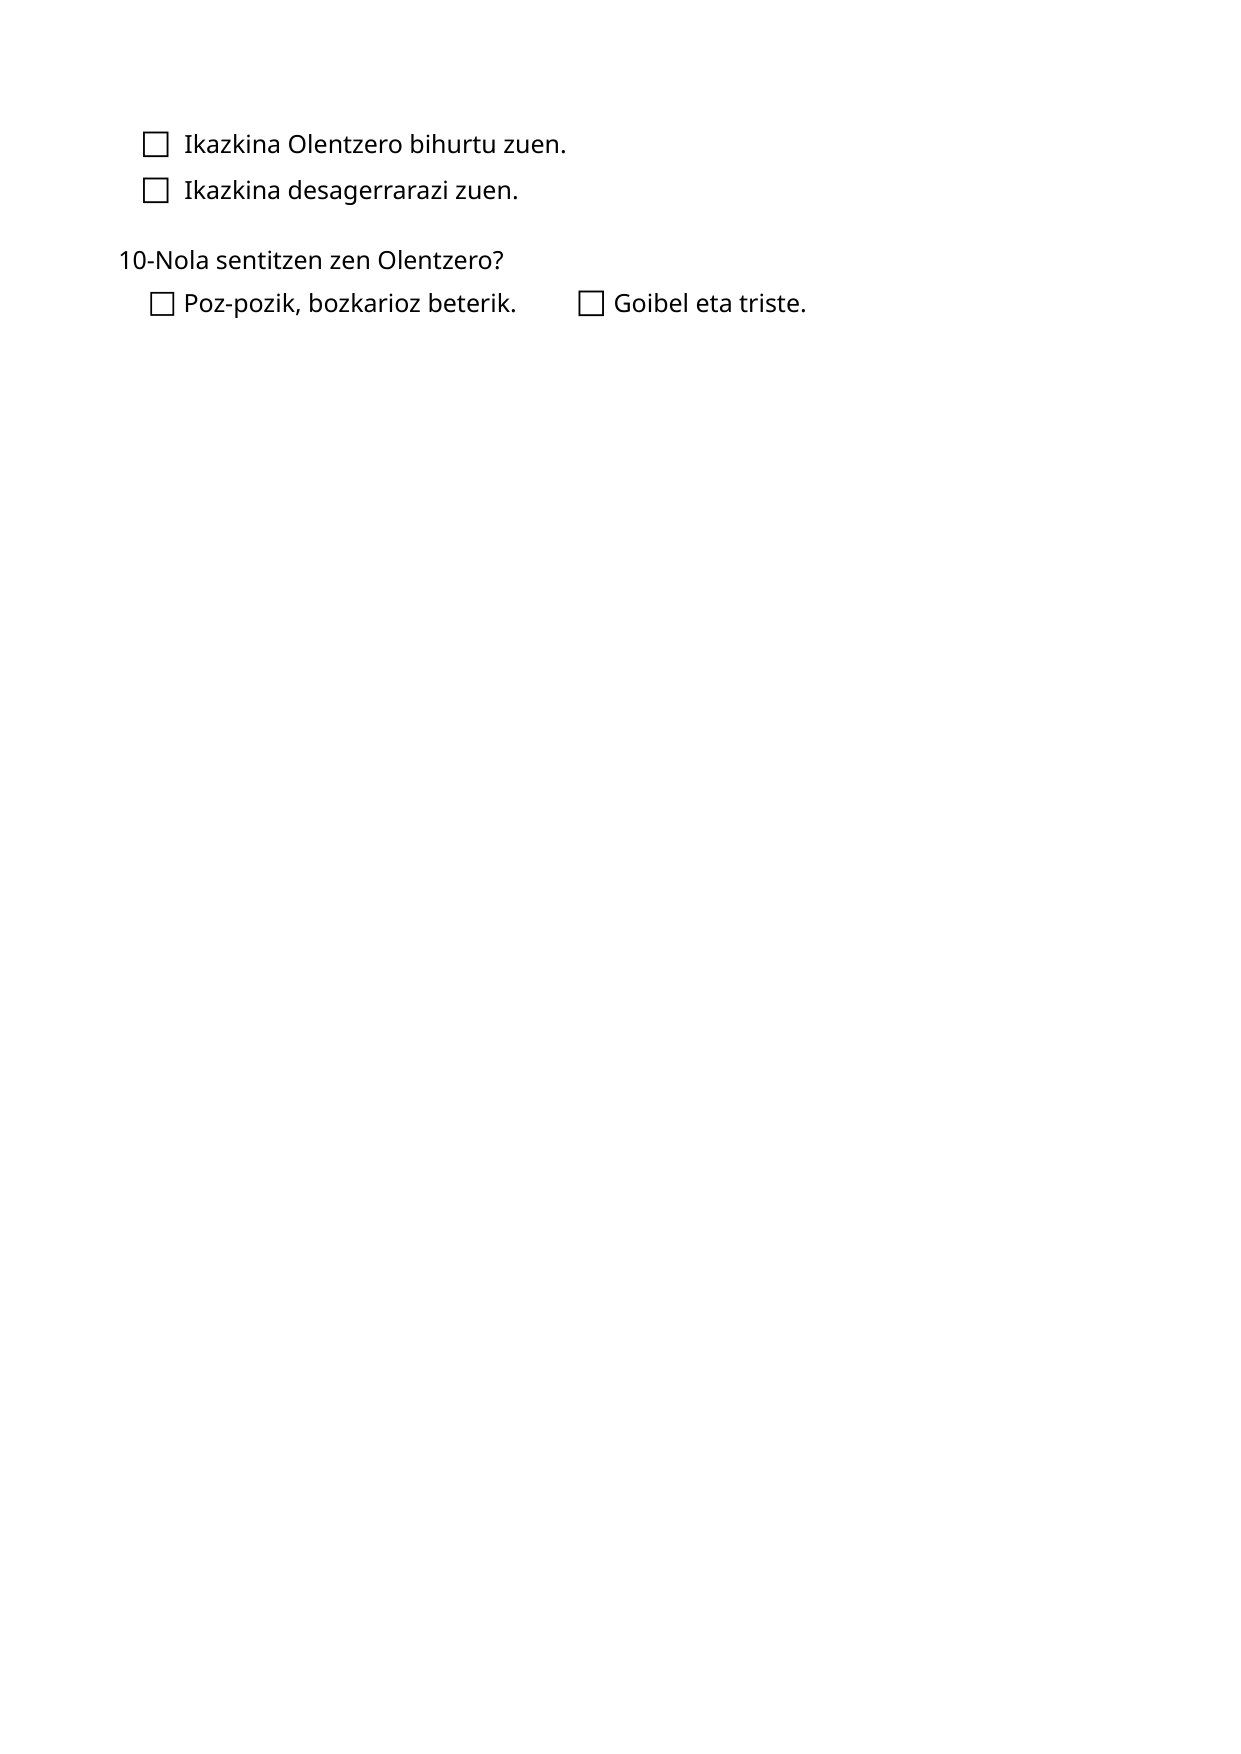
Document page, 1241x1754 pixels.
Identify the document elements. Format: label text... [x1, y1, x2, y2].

text 10-Nola sentitzen zen Olentzero? [118, 243, 1122, 277]
text □ Poz-pozik, bozkarioz beterik. □ Goibel eta triste. [118, 277, 1122, 322]
text □ Ikazkina Olentzero bihurtu zuen. [118, 118, 1122, 163]
text □ Ikazkina desagerrarazi zuen. [118, 163, 1122, 209]
